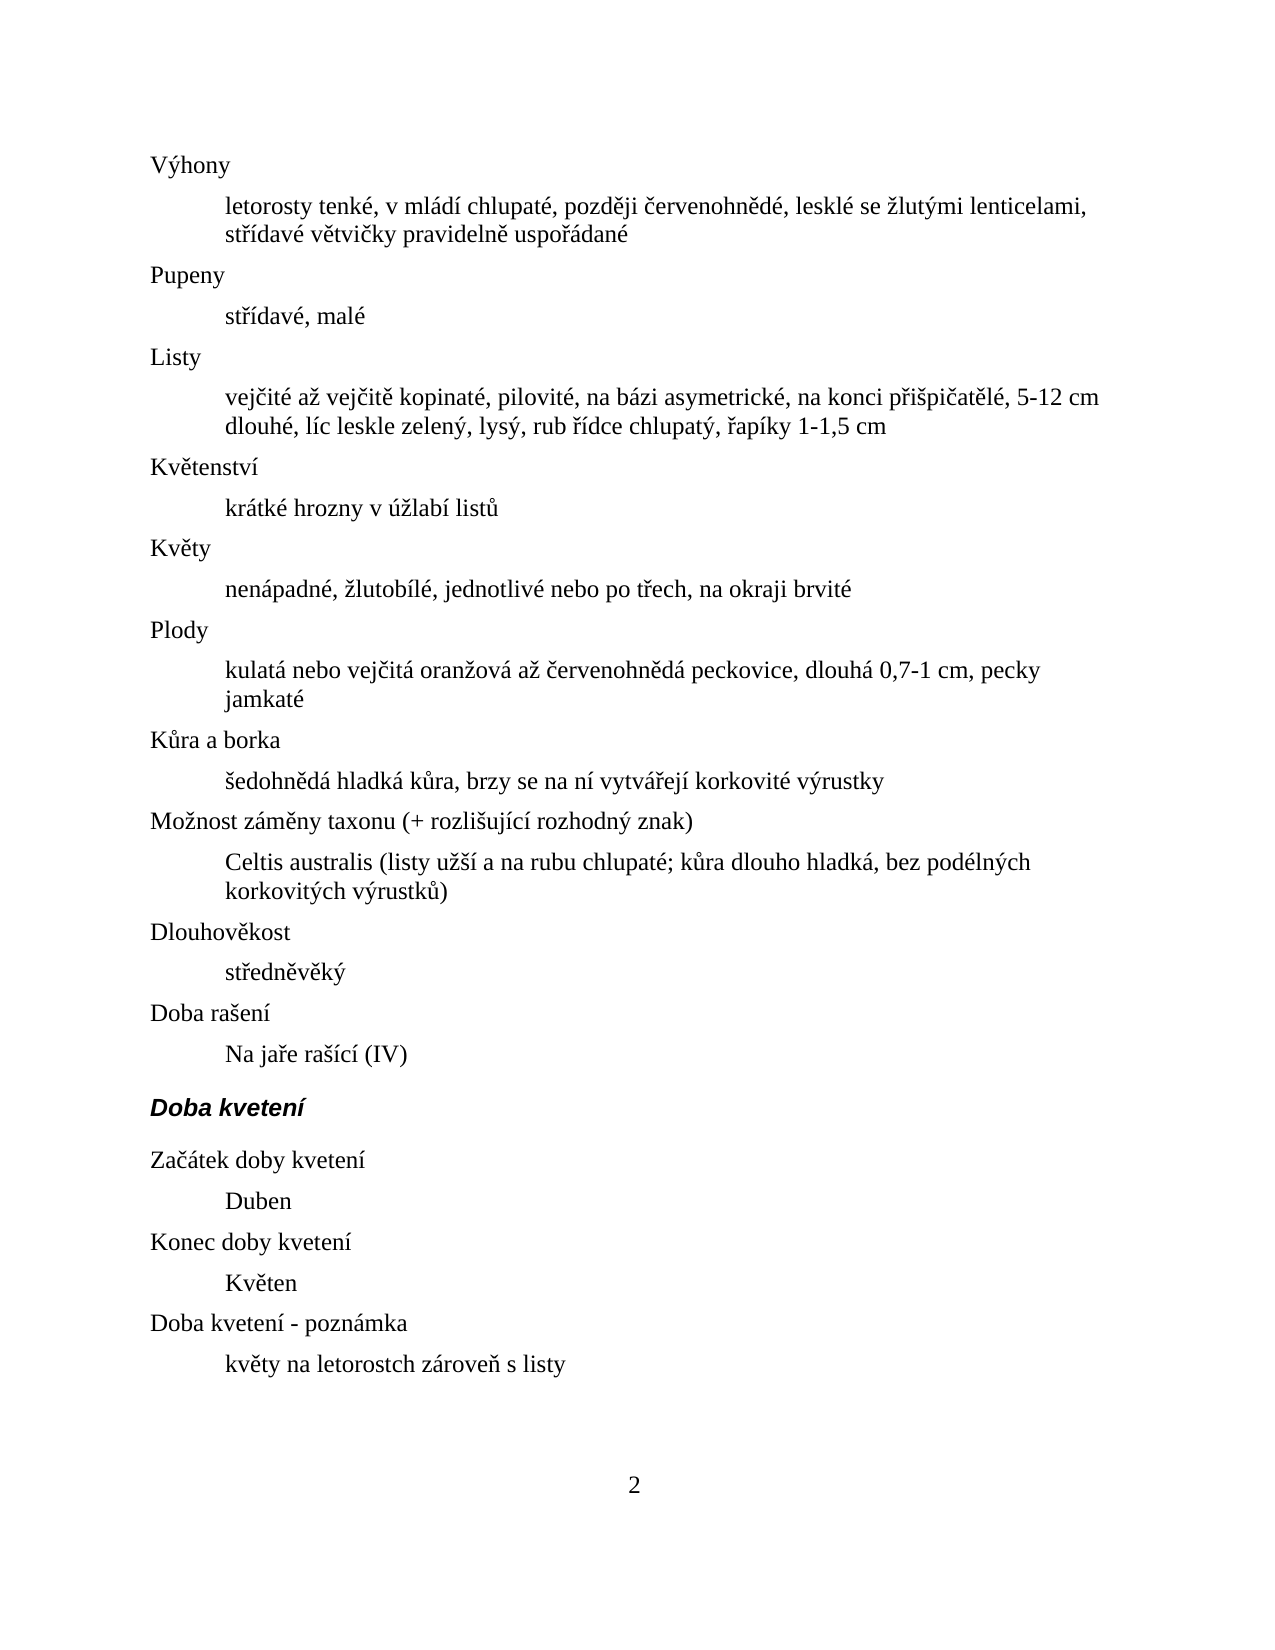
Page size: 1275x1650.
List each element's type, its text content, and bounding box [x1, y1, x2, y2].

text Květenství [150, 452, 1125, 481]
text květy na letorostch zároveň s listy [225, 1349, 1125, 1378]
text šedohnědá hladká kůra, brzy se na ní vytvářejí korkovité výrustky [225, 766, 1125, 794]
text krátké hrozny v úžlabí listů [225, 493, 1125, 521]
text středněvěký [225, 957, 1125, 986]
text Na jaře rašící (IV) [225, 1039, 1125, 1068]
text Listy [150, 342, 1125, 370]
text Plody [150, 615, 1125, 643]
text Pupeny [150, 260, 1125, 289]
text nenápadné, žlutobílé, jednotlivé nebo po třech, na okraji brvité [225, 574, 1125, 603]
text letorosty tenké, v mládí chlupaté, později červenohnědé, lesklé se žlutými lenticelami, střídavé větvičky pravidelně uspořádané [225, 191, 1125, 248]
text Doba rašení [150, 998, 1125, 1027]
text Duben [225, 1186, 1125, 1215]
text Doba kvetení - poznámka [150, 1308, 1125, 1337]
text Možnost záměny taxonu (+ rozlišující rozhodný znak) [150, 806, 1125, 835]
text Konec doby kvetení [150, 1227, 1125, 1256]
text vejčité až vejčitě kopinaté, pilovité, na bázi asymetrické, na konci přišpičatělé, 5-12 cm dlouhé, líc leskle zelený, lysý, rub řídce chlupatý, řapíky 1-1,5 cm [225, 382, 1125, 440]
text Dlouhověkost [150, 917, 1125, 945]
text Kůra a borka [150, 725, 1125, 754]
subtitle Doba kvetení [150, 1093, 1125, 1121]
text Celtis australis (listy užší a na rubu chlupaté; kůra dlouho hladká, bez podélných korkovitých výrustků) [225, 847, 1125, 905]
text Květen [225, 1268, 1125, 1297]
text kulatá nebo vejčitá oranžová až červenohnědá peckovice, dlouhá 0,7-1 cm, pecky jamkaté [225, 656, 1125, 713]
text Květy [150, 533, 1125, 562]
text střídavé, malé [225, 301, 1125, 330]
text Výhony [150, 150, 1125, 179]
text Začátek doby kvetení [150, 1146, 1125, 1174]
